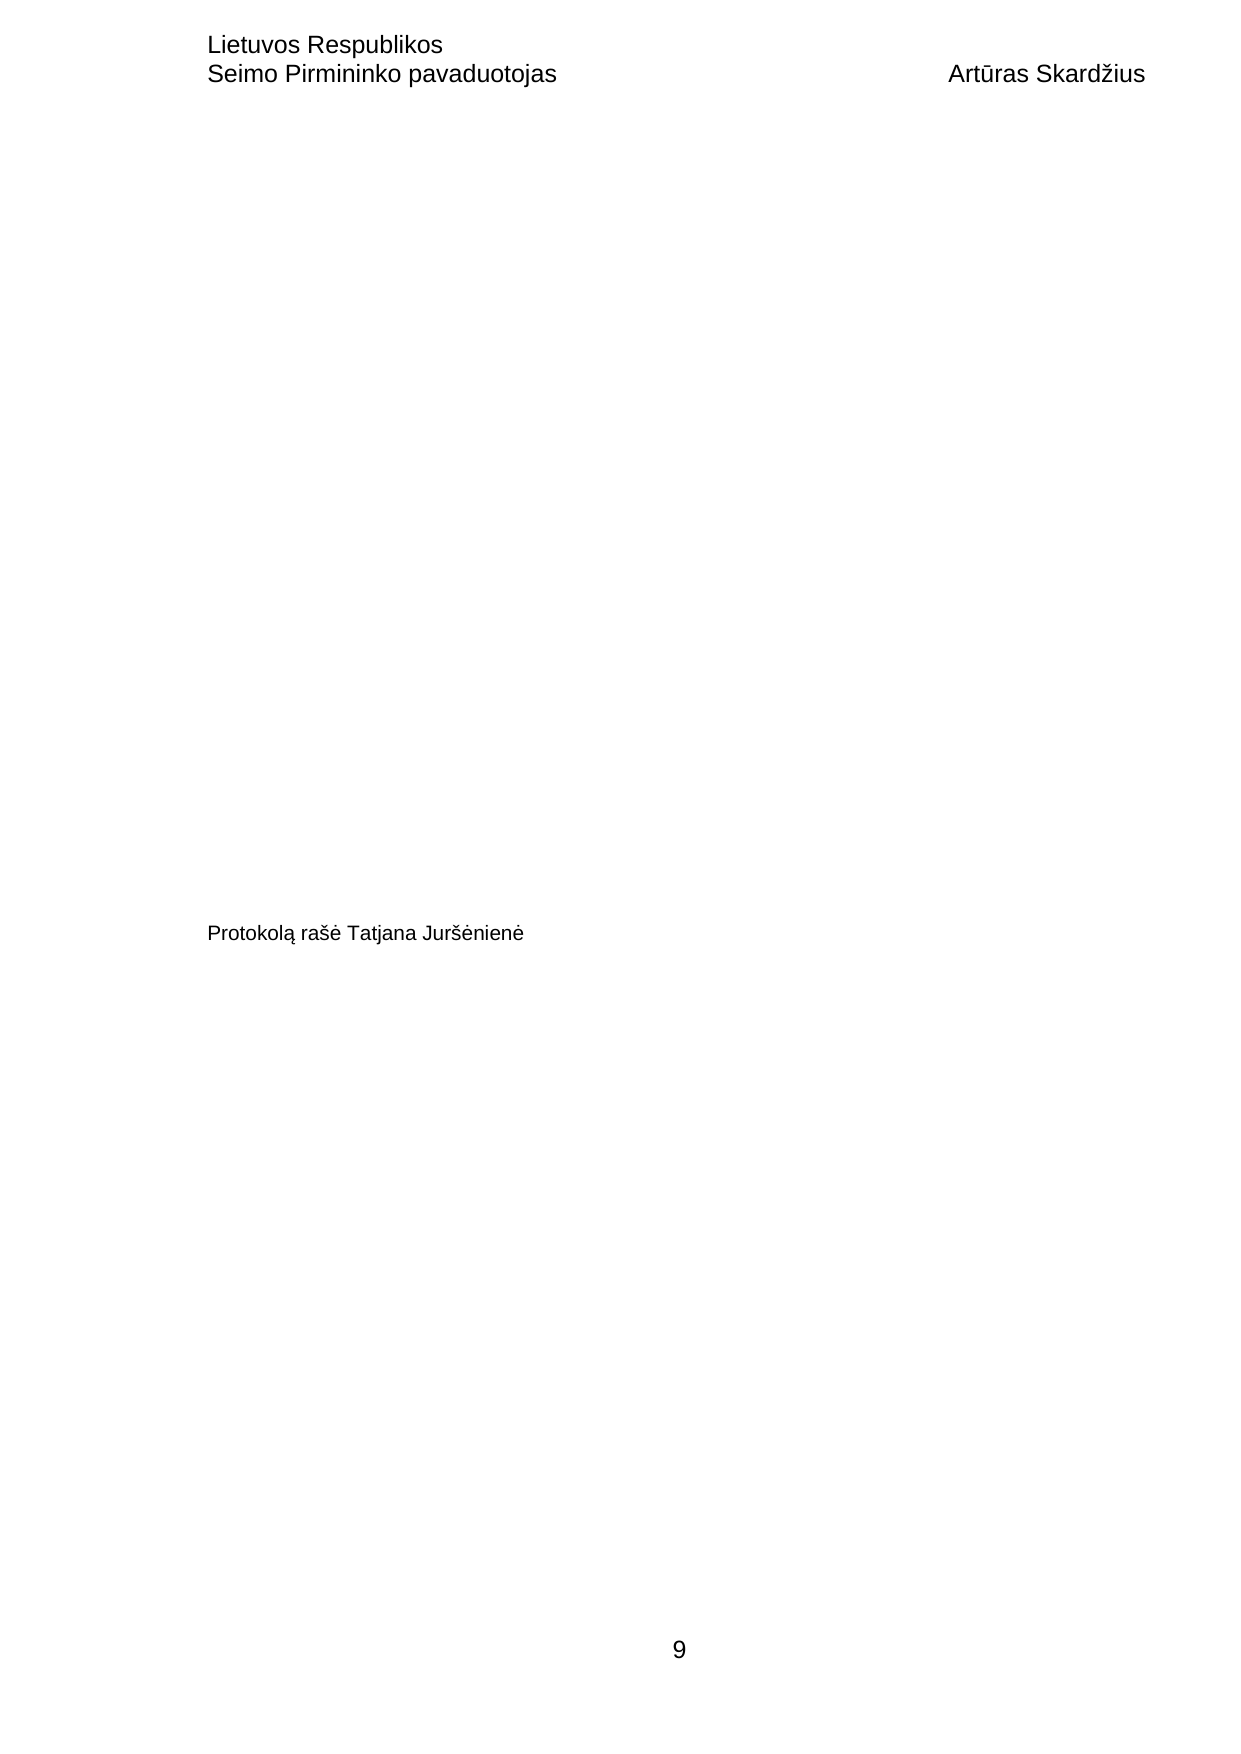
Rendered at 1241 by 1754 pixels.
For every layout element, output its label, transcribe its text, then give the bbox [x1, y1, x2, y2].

text Seimo Pirmininko pavaduotojas Artūras Skardžius [207, 59, 1152, 87]
text Lietuvos Respublikos [207, 30, 1152, 59]
text Protokolą rašė Tatjana Juršėnienė [207, 921, 1152, 945]
